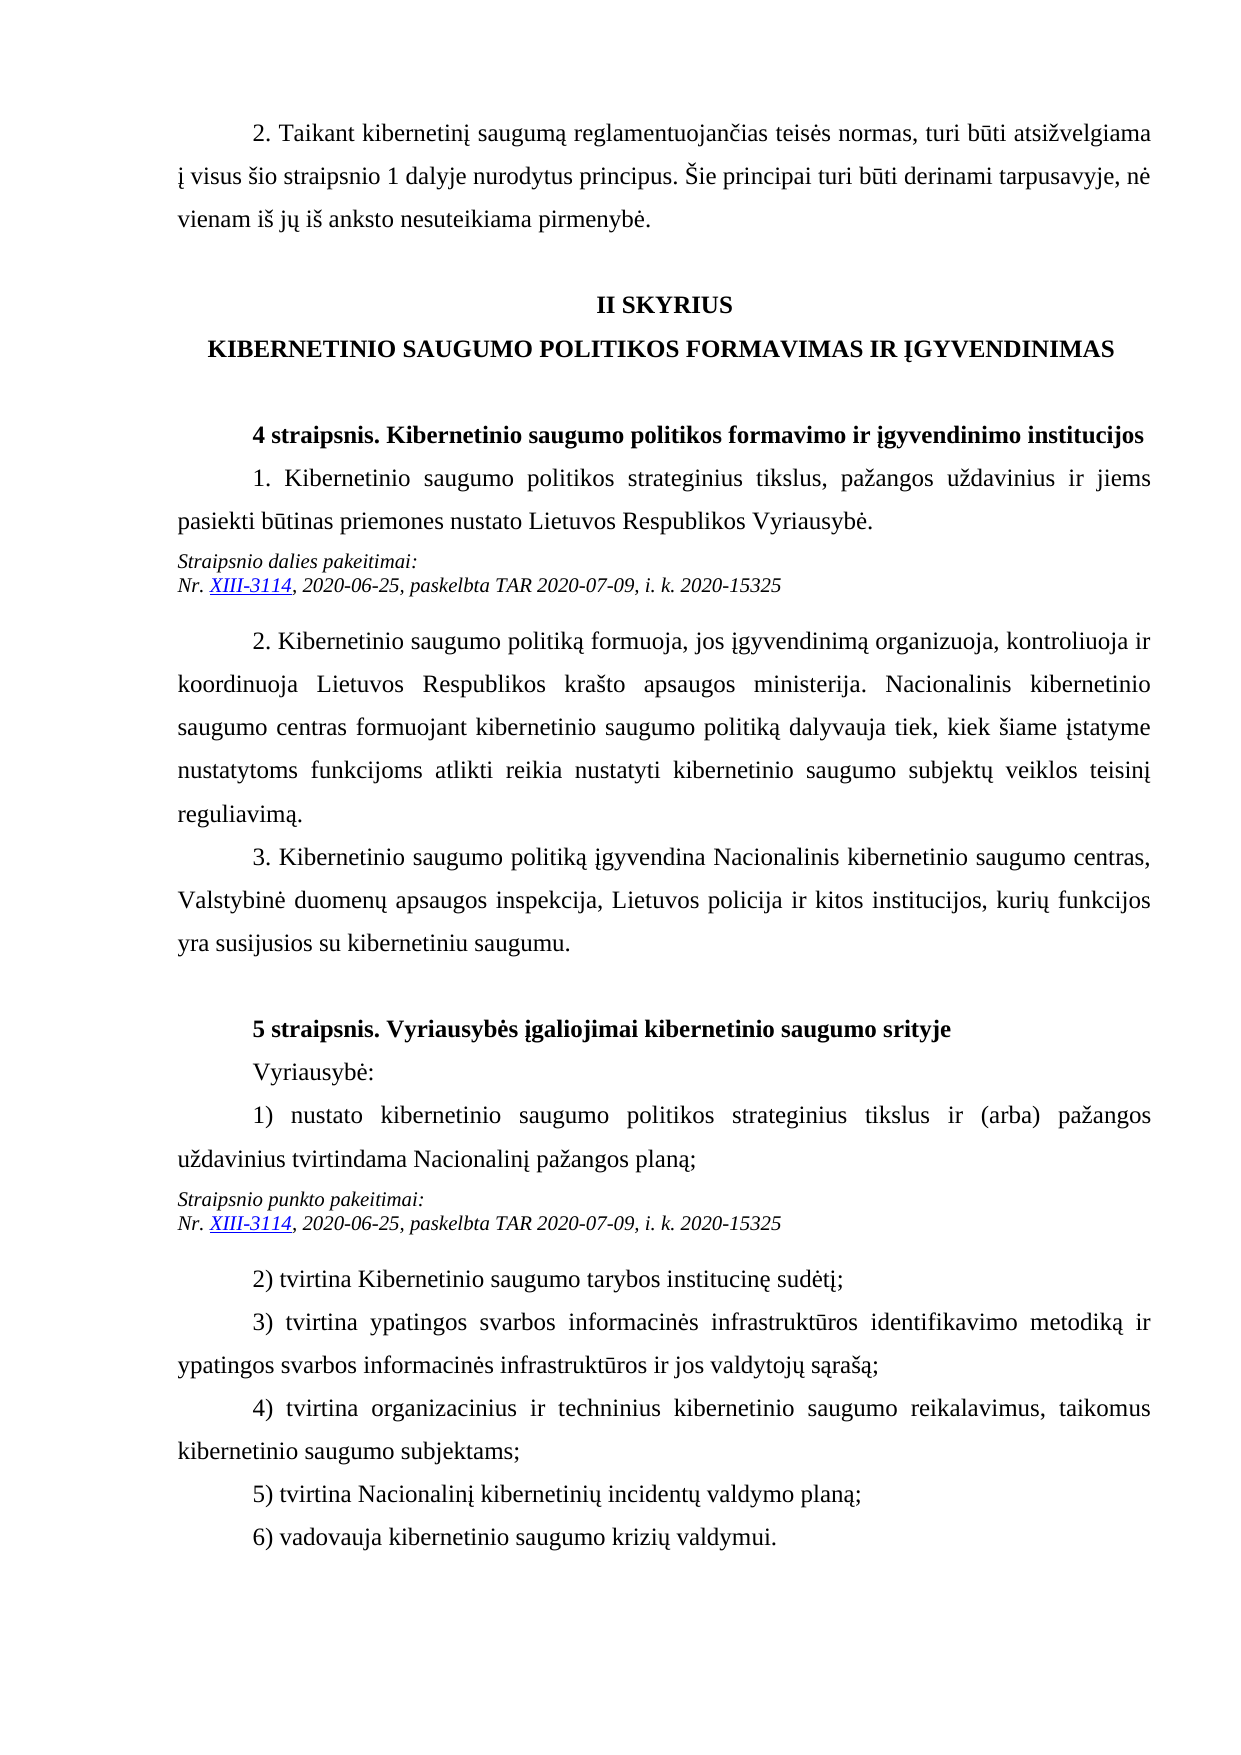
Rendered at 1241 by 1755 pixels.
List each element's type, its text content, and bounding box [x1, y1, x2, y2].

text 5) tvirtina Nacionalinį kibernetinių incidentų valdymo planą; [177, 1479, 1152, 1508]
text 2. Kibernetinio saugumo politiką formuoja, jos įgyvendinimą organizuoja, kontroliuoja ir koordinuoja Lietuvos Respublikos krašto apsaugos ministerija. Nacionalinis kibernetinio saugumo centras formuojant kibernetinio saugumo politiką dalyvauja tiek, kiek šiame įstatyme nustatytoms funkcijoms atlikti reikia nustatyti kibernetinio saugumo subjektų veiklos teisinį reguliavimą. [177, 626, 1152, 827]
text 3) tvirtina ypatingos svarbos informacinės infrastruktūros identifikavimo metodiką ir ypatingos svarbos informacinės infrastruktūros ir jos valdytojų sąrašą; [177, 1307, 1152, 1379]
text 6) vadovauja kibernetinio saugumo krizių valdymui. [177, 1522, 1152, 1551]
text 5 straipsnis. Vyriausybės įgaliojimai kibernetinio saugumo srityje [177, 1014, 1152, 1043]
text Straipsnio punkto pakeitimai: [177, 1187, 1152, 1211]
text Straipsnio dalies pakeitimai: [177, 549, 1152, 573]
text 4) tvirtina organizacinius ir techninius kibernetinio saugumo reikalavimus, taikomus kibernetinio saugumo subjektams; [177, 1393, 1152, 1465]
text KIBERNETINIO SAUGUMO POLITIKOS FORMAVIMAS IR ĮGYVENDINIMAS [177, 334, 1152, 362]
text 3. Kibernetinio saugumo politiką įgyvendina Nacionalinis kibernetinio saugumo centras, Valstybinė duomenų apsaugos inspekcija, Lietuvos policija ir kitos institucijos, kurių funkcijos yra susijusios su kibernetiniu saugumu. [177, 842, 1152, 957]
text 2) tvirtina Kibernetinio saugumo tarybos institucinę sudėtį; [177, 1264, 1152, 1292]
text 1. Kibernetinio saugumo politikos strateginius tikslus, pažangos uždavinius ir jiems pasiekti būtinas priemones nustato Lietuvos Respublikos Vyriausybė. [177, 463, 1152, 535]
text Nr. XIII-3114, 2020-06-25, paskelbta TAR 2020-07-09, i. k. 2020-15325 [177, 1211, 1152, 1235]
text 4 straipsnis. Kibernetinio saugumo politikos formavimo ir įgyvendinimo institucijos [177, 420, 1152, 449]
text 1) nustato kibernetinio saugumo politikos strateginius tikslus ir (arba) pažangos uždavinius tvirtindama Nacionalinį pažangos planą; [177, 1101, 1152, 1172]
text 2. Taikant kibernetinį saugumą reglamentuojančias teisės normas, turi būti atsižvelgiama į visus šio straipsnio 1 dalyje nurodytus principus. Šie principai turi būti derinami tarpusavyje, nė vienam iš jų iš anksto nesuteikiama pirmenybė. [177, 118, 1152, 233]
text II SKYRIUS [177, 291, 1152, 319]
text Vyriausybė: [177, 1057, 1152, 1086]
text Nr. XIII-3114, 2020-06-25, paskelbta TAR 2020-07-09, i. k. 2020-15325 [177, 573, 1152, 597]
